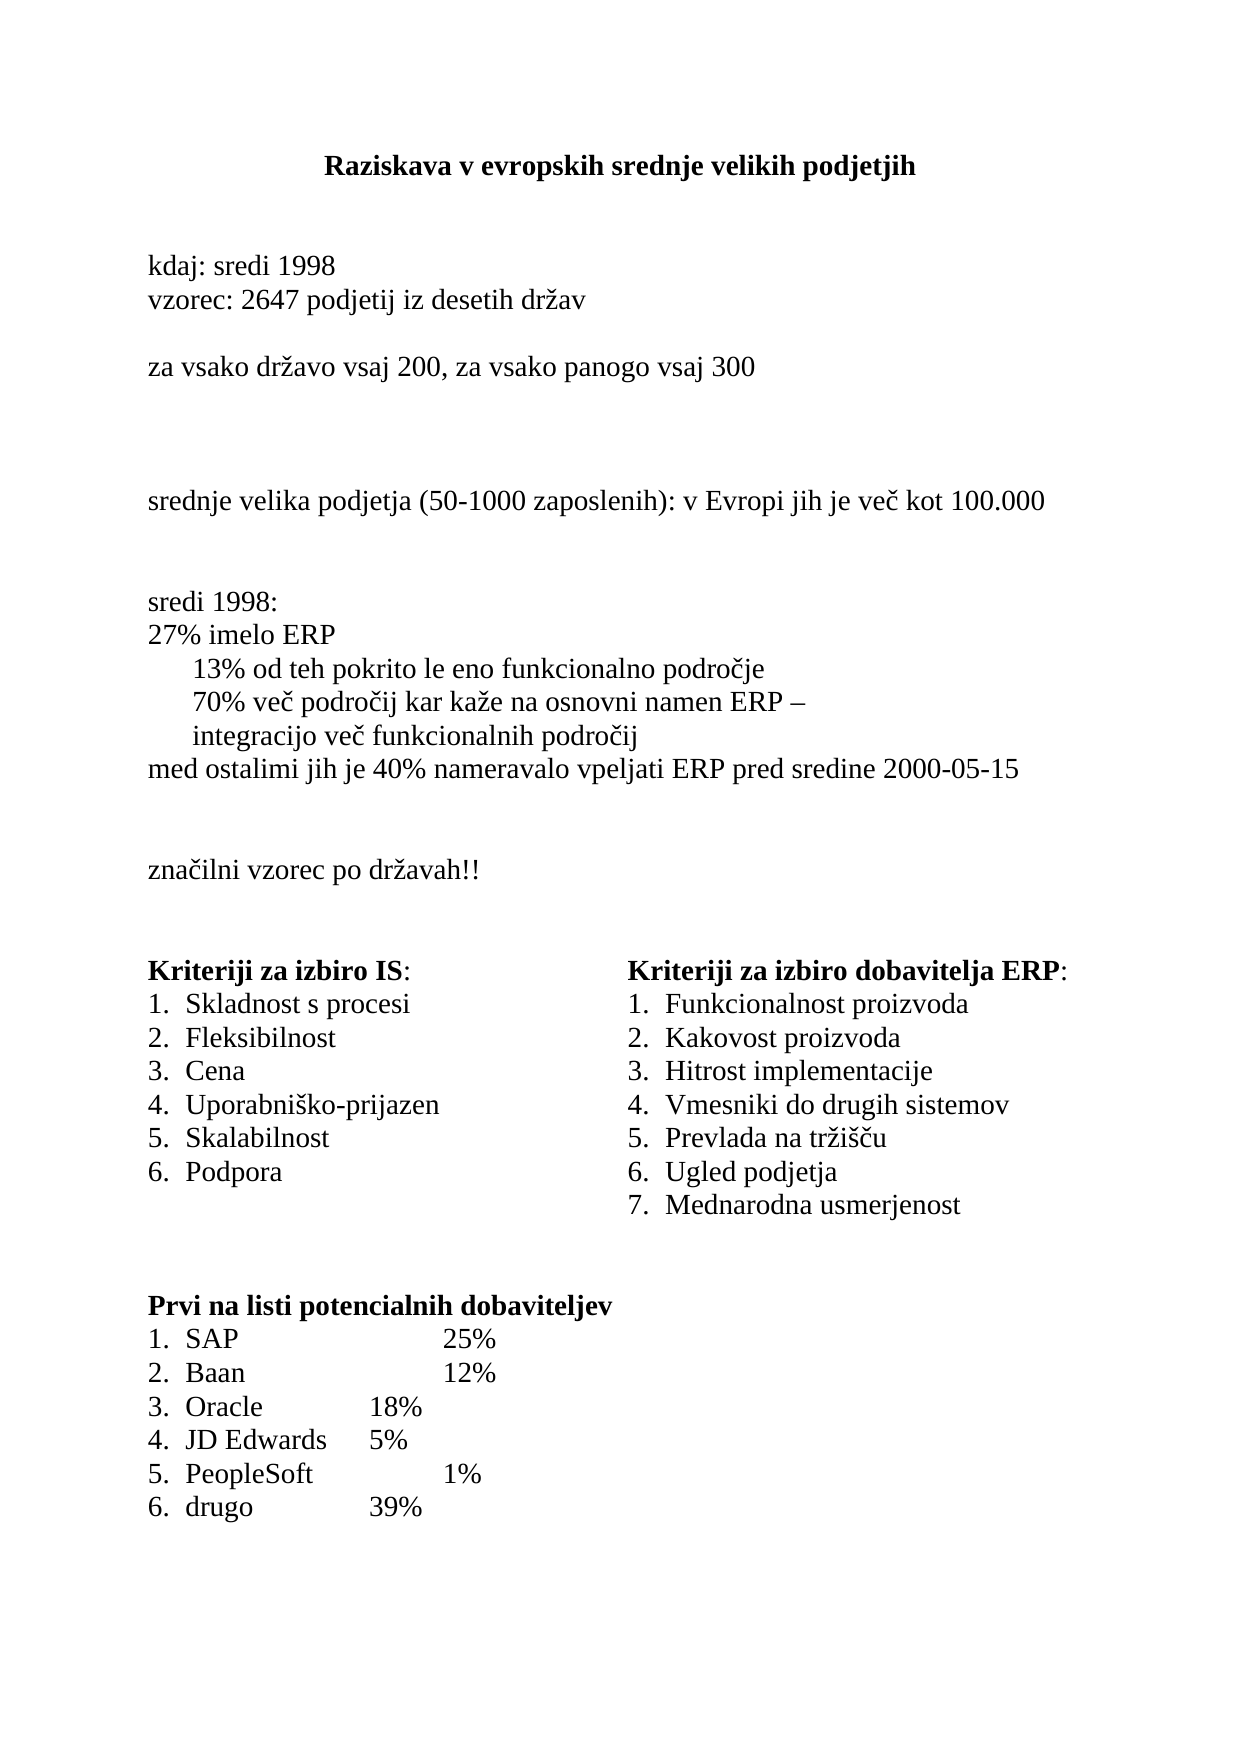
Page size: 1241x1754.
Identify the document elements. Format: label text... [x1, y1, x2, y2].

table_header Kriteriji za izbiro dobavitelja ERP: Funkcionalnost proizvoda Kakovost proizvoda Hitrost implementacije Vmesniki do drugih sistemov Prevlada na tržišču Ugled podjetja Mednarodna usmerjenost [620, 953, 1100, 1221]
text med ostalimi jih je 40% nameravalo vpeljati ERP pred sredine 2000-05-15 [148, 751, 1093, 785]
list drugo 39% [148, 1489, 1093, 1523]
list PeopleSoft 1% [148, 1456, 1093, 1489]
subtitle Prvi na listi potencialnih dobaviteljev [148, 1288, 1093, 1322]
text srednje velika podjetja (50-1000 zaposlenih): v Evropi jih je več kot 100.000 [148, 483, 1093, 517]
text vzorec: 2647 podjetij iz desetih držav [148, 282, 1093, 315]
list SAP 25% [148, 1322, 1093, 1355]
text 13% od teh pokrito le eno funkcionalno področje [192, 651, 1093, 684]
text Raziskava v evropskih srednje velikih podjetjih [148, 148, 1093, 181]
table_header Kriteriji za izbiro IS: Skladnost s procesi Fleksibilnost Cena Uporabniško-prijazen Skalabilnost Podpora [140, 953, 620, 1221]
list JD Edwards 5% [148, 1422, 1093, 1456]
text kdaj: sredi 1998 [148, 248, 1093, 282]
text sredi 1998: 27% imelo ERP [148, 584, 1093, 651]
list Oracle 18% [148, 1389, 1093, 1422]
list Baan 12% [148, 1355, 1093, 1389]
text 70% več področij kar kaže na osnovni namen ERP – integracijo več funkcionalnih področij [192, 684, 1093, 751]
text značilni vzorec po državah!! [148, 852, 1093, 886]
text za vsako državo vsaj 200, za vsako panogo vsaj 300 [148, 349, 1093, 382]
